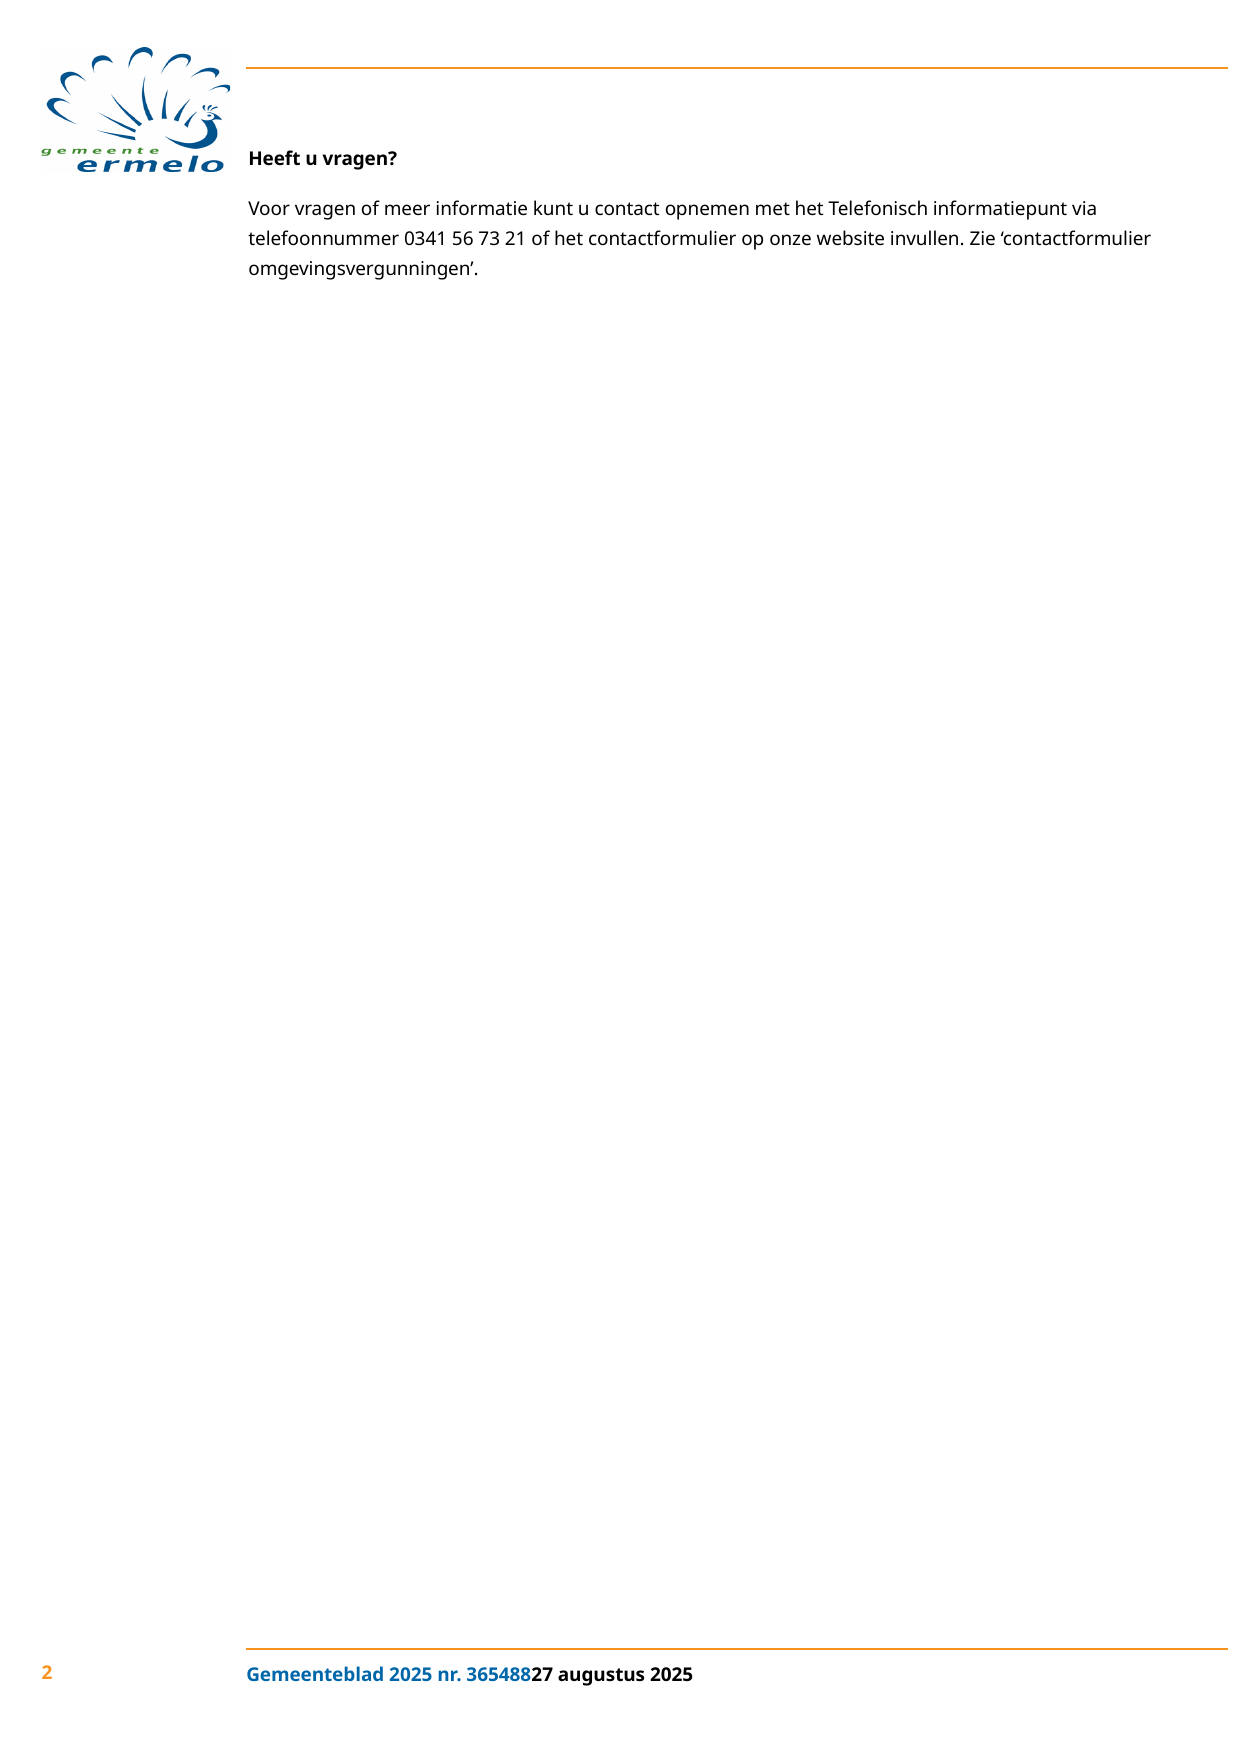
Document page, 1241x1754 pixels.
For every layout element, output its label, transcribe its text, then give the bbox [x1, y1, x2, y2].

text Voor vragen of meer informatie kunt u contact opnemen met het Telefonisch informatiepunt via telefoonnummer 0341 56 73 21 of het contactformulier op onze website invullen. Zie ‘contactformulier omgevingsvergunningen’. [248, 196, 1152, 281]
text Heeft u vragen? [248, 145, 1152, 171]
picture [41, 47, 231, 172]
